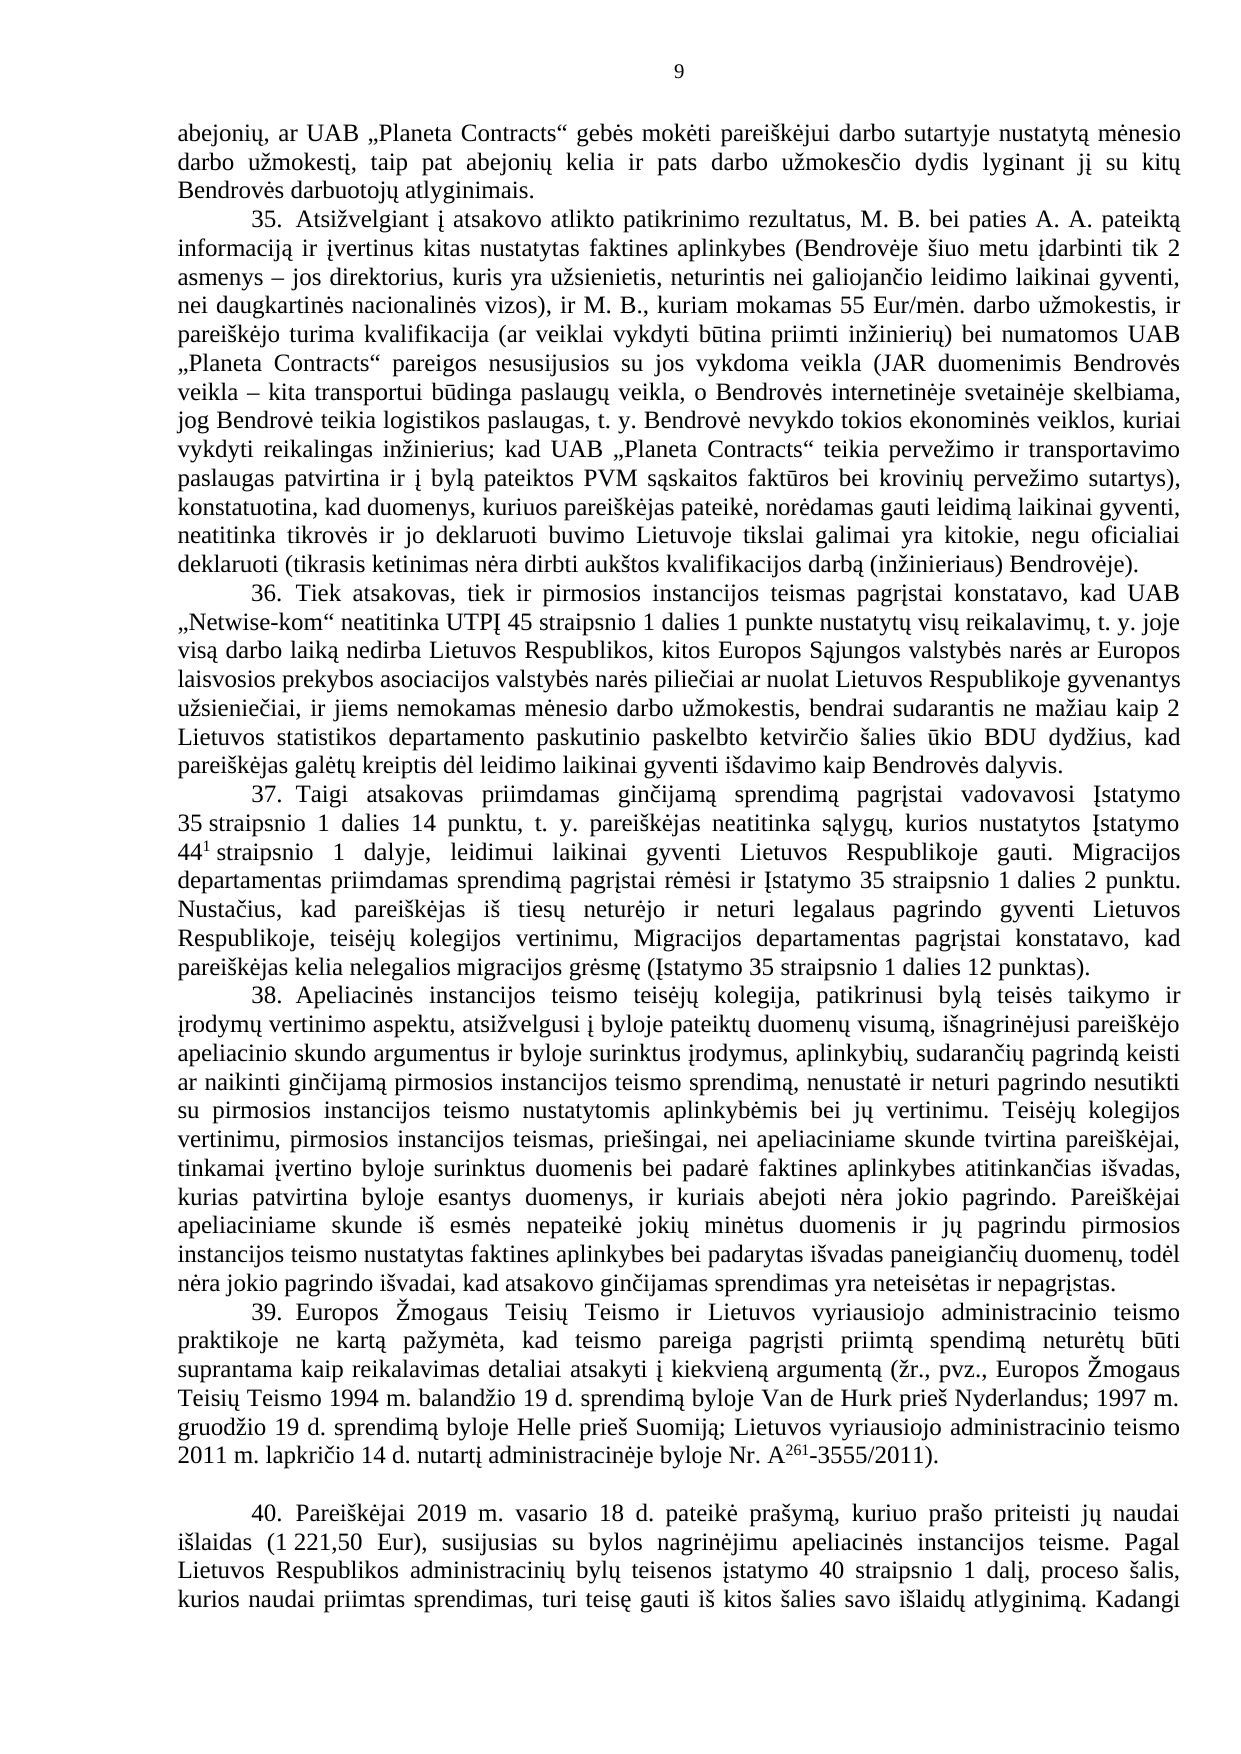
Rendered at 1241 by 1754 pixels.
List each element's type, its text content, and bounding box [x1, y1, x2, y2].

text 37. Taigi atsakovas priimdamas ginčijamą sprendimą pagrįstai vadovavosi Įstatymo 35 straipsnio 1 dalies 14 punktu, t. y. pareiškėjas neatitinka sąlygų, kurios nustatytos Įstatymo 441 straipsnio 1 dalyje, leidimui laikinai gyventi Lietuvos Respublikoje gauti. Migracijos departamentas priimdamas sprendimą pagrįstai rėmėsi ir Įstatymo 35 straipsnio 1 dalies 2 punktu. Nustačius, kad pareiškėjas iš tiesų neturėjo ir neturi legalaus pagrindo gyventi Lietuvos Respublikoje, teisėjų kolegijos vertinimu, Migracijos departamentas pagrįstai konstatavo, kad pareiškėjas kelia nelegalios migracijos grėsmę (Įstatymo 35 straipsnio 1 dalies 12 punktas). [177, 779, 1181, 981]
text 38. Apeliacinės instancijos teismo teisėjų kolegija, patikrinusi bylą teisės taikymo ir įrodymų vertinimo aspektu, atsižvelgusi į byloje pateiktų duomenų visumą, išnagrinėjusi pareiškėjo apeliacinio skundo argumentus ir byloje surinktus įrodymus, aplinkybių, sudarančių pagrindą keisti ar naikinti ginčijamą pirmosios instancijos teismo sprendimą, nenustatė ir neturi pagrindo nesutikti su pirmosios instancijos teismo nustatytomis aplinkybėmis bei jų vertinimu. Teisėjų kolegijos vertinimu, pirmosios instancijos teismas, priešingai, nei apeliaciniame skunde tvirtina pareiškėjai, tinkamai įvertino byloje surinktus duomenis bei padarė faktines aplinkybes atitinkančias išvadas, kurias patvirtina byloje esantys duomenys, ir kuriais abejoti nėra jokio pagrindo. Pareiškėjai apeliaciniame skunde iš esmės nepateikė jokių minėtus duomenis ir jų pagrindu pirmosios instancijos teismo nustatytas faktines aplinkybes bei padarytas išvadas paneigiančių duomenų, todėl nėra jokio pagrindo išvadai, kad atsakovo ginčijamas sprendimas yra neteisėtas ir nepagrįstas. [177, 981, 1181, 1297]
text abejonių, ar UAB „Planeta Contracts“ gebės mokėti pareiškėjui darbo sutartyje nustatytą mėnesio darbo užmokestį, taip pat abejonių kelia ir pats darbo užmokesčio dydis lyginant jį su kitų Bendrovės darbuotojų atlyginimais. [177, 118, 1181, 204]
text 35. Atsižvelgiant į atsakovo atlikto patikrinimo rezultatus, M. B. bei paties A. A. pateiktą informaciją ir įvertinus kitas nustatytas faktines aplinkybes (Bendrovėje šiuo metu įdarbinti tik 2 asmenys – jos direktorius, kuris yra užsienietis, neturintis nei galiojančio leidimo laikinai gyventi, nei daugkartinės nacionalinės vizos), ir M. B., kuriam mokamas 55 Eur/mėn. darbo užmokestis, ir pareiškėjo turima kvalifikacija (ar veiklai vykdyti būtina priimti inžinierių) bei numatomos UAB „Planeta Contracts“ pareigos nesusijusios su jos vykdoma veikla (JAR duomenimis Bendrovės veikla – kita transportui būdinga paslaugų veikla, o Bendrovės internetinėje svetainėje skelbiama, jog Bendrovė teikia logistikos paslaugas, t. y. Bendrovė nevykdo tokios ekonominės veiklos, kuriai vykdyti reikalingas inžinierius; kad UAB „Planeta Contracts“ teikia pervežimo ir transportavimo paslaugas patvirtina ir į bylą pateiktos PVM sąskaitos faktūros bei krovinių pervežimo sutartys), konstatuotina, kad duomenys, kuriuos pareiškėjas pateikė, norėdamas gauti leidimą laikinai gyventi, neatitinka tikrovės ir jo deklaruoti buvimo Lietuvoje tikslai galimai yra kitokie, negu oficialiai deklaruoti (tikrasis ketinimas nėra dirbti aukštos kvalifikacijos darbą (inžinieriaus) Bendrovėje). [177, 204, 1181, 578]
text 40. Pareiškėjai 2019 m. vasario 18 d. pateikė prašymą, kuriuo prašo priteisti jų naudai išlaidas (1 221,50 Eur), susijusias su bylos nagrinėjimu apeliacinės instancijos teisme. Pagal Lietuvos Respublikos administracinių bylų teisenos įstatymo 40 straipsnio 1 dalį, proceso šalis, kurios naudai priimtas sprendimas, turi teisę gauti iš kitos šalies savo išlaidų atlyginimą. Kadangi [177, 1498, 1181, 1613]
text 36. Tiek atsakovas, tiek ir pirmosios instancijos teismas pagrįstai konstatavo, kad UAB „Netwise-kom“ neatitinka UTPĮ 45 straipsnio 1 dalies 1 punkte nustatytų visų reikalavimų, t. y. joje visą darbo laiką nedirba Lietuvos Respublikos, kitos Europos Sąjungos valstybės narės ar Europos laisvosios prekybos asociacijos valstybės narės piliečiai ar nuolat Lietuvos Respublikoje gyvenantys užsieniečiai, ir jiems nemokamas mėnesio darbo užmokestis, bendrai sudarantis ne mažiau kaip 2 Lietuvos statistikos departamento paskutinio paskelbto ketvirčio šalies ūkio BDU dydžius, kad pareiškėjas galėtų kreiptis dėl leidimo laikinai gyventi išdavimo kaip Bendrovės dalyvis. [177, 578, 1181, 779]
text 39. Europos Žmogaus Teisių Teismo ir Lietuvos vyriausiojo administracinio teismo praktikoje ne kartą pažymėta, kad teismo pareiga pagrįsti priimtą spendimą neturėtų būti suprantama kaip reikalavimas detaliai atsakyti į kiekvieną argumentą (žr., pvz., Europos Žmogaus Teisių Teismo 1994 m. balandžio 19 d. sprendimą byloje Van de Hurk prieš Nyderlandus; 1997 m. gruodžio 19 d. sprendimą byloje Helle prieš Suomiją; Lietuvos vyriausiojo administracinio teismo 2011 m. lapkričio 14 d. nutartį administracinėje byloje Nr. A261-3555/2011). [177, 1297, 1181, 1469]
